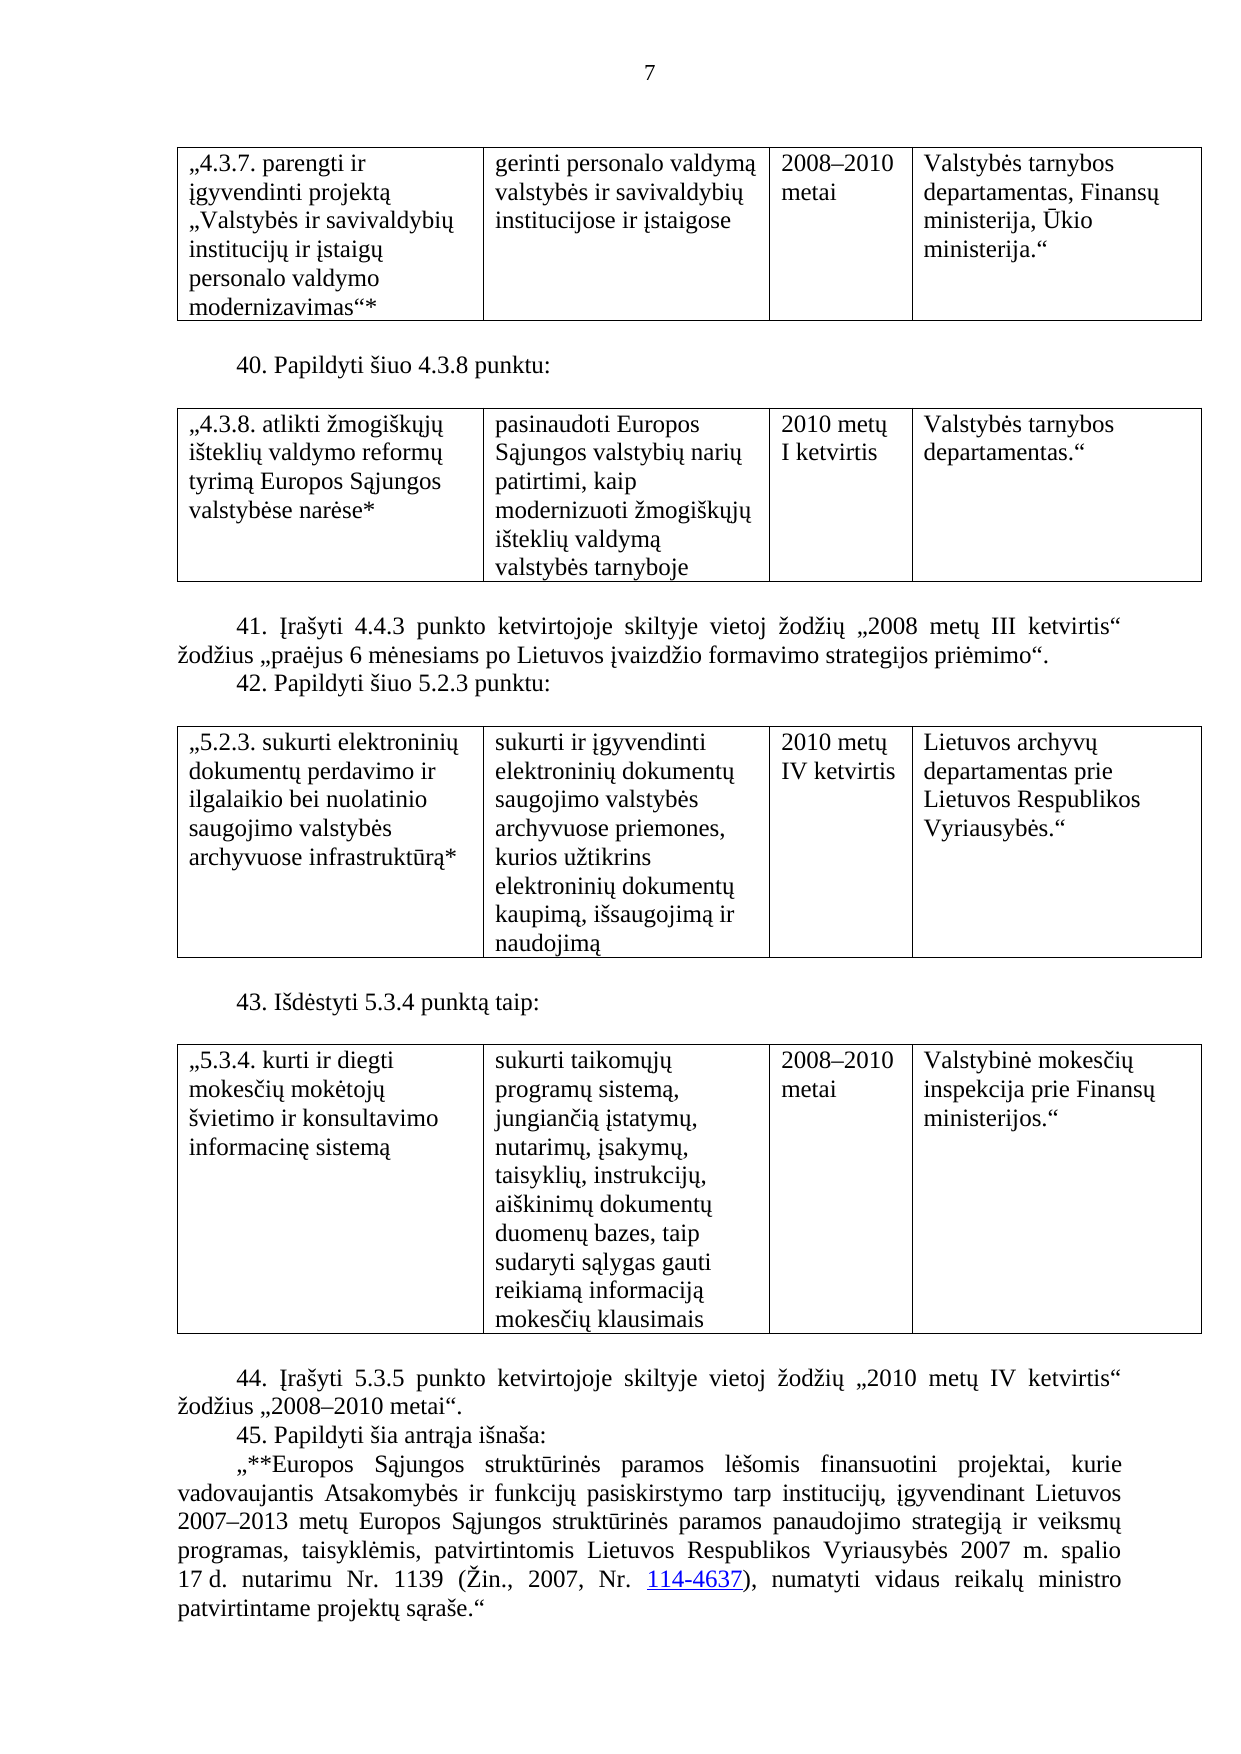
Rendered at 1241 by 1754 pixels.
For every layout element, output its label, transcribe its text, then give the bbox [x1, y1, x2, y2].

table_header sukurti taikomųjų programų sistemą, jungiančią įstatymų, nutarimų, įsakymų, taisyklių, instrukcijų, aiškinimų dokumentų duomenų bazes, taip sudaryti sąlygas gauti reikiamą informaciją mokesčių klausimais [484, 1045, 769, 1333]
table_header Lietuvos archyvų departamentas prie Lietuvos Respublikos Vyriausybės.“ [913, 727, 1201, 957]
table_header 2010 metų I ketvirtis [770, 409, 912, 581]
table_header 2008–2010 metai [770, 1045, 912, 1333]
table_header „4.3.8. atlikti žmogiškųjų išteklių valdymo reformų tyrimą Europos Sąjungos valstybėse narėse* [178, 409, 483, 581]
table_header Valstybinė mokesčių inspekcija prie Finansų ministerijos.“ [913, 1045, 1201, 1333]
text 41. Įrašyti 4.4.3 punkto ketvirtojoje skiltyje vietoj žodžių „2008 metų III ketvirtis“ žodžius „praėjus 6 mėnesiams po Lietuvos įvaizdžio formavimo strategijos priėmimo“. [177, 611, 1122, 668]
table_header „4.3.7. parengti ir įgyvendinti projektą „Valstybės ir savivaldybių institucijų ir įstaigų personalo valdymo modernizavimas“* [178, 148, 483, 320]
table_header „5.3.4. kurti ir diegti mokesčių mokėtojų švietimo ir konsultavimo informacinę sistemą [178, 1045, 483, 1333]
table_header Valstybės tarnybos departamentas.“ [913, 409, 1201, 581]
text „**Europos Sąjungos struktūrinės paramos lėšomis finansuotini projektai, kurie vadovaujantis Atsakomybės ir funkcijų pasiskirstymo tarp institucijų, įgyvendinant Lietuvos 2007–2013 metų Europos Sąjungos struktūrinės paramos panaudojimo strategiją ir veiksmų programas, taisyklėmis, patvirtintomis Lietuvos Respublikos Vyriausybės 2007 m. spalio 17 d. nutarimu Nr. 1139 (Žin., 2007, Nr. 114-4637), numatyti vidaus reikalų ministro patvirtintame projektų sąraše.“ [177, 1449, 1122, 1621]
table_header 2008–2010 metai [770, 148, 912, 320]
text 40. Papildyti šiuo 4.3.8 punktu: [177, 350, 1122, 379]
table_header pasinaudoti Europos Sąjungos valstybių narių patirtimi, kaip modernizuoti žmogiškųjų išteklių valdymą valstybės tarnyboje [484, 409, 769, 581]
table_header gerinti personalo valdymą valstybės ir savivaldybių institucijose ir įstaigose [484, 148, 769, 320]
table_header „5.2.3. sukurti elektroninių dokumentų perdavimo ir ilgalaikio bei nuolatinio saugojimo valstybės archyvuose infrastruktūrą* [178, 727, 483, 957]
text 42. Papildyti šiuo 5.2.3 punktu: [177, 668, 1122, 697]
table_header sukurti ir įgyvendinti elektroninių dokumentų saugojimo valstybės archyvuose priemones, kurios užtikrins elektroninių dokumentų kaupimą, išsaugojimą ir naudojimą [484, 727, 769, 957]
text 45. Papildyti šia antrąja išnaša: [177, 1420, 1122, 1449]
text 44. Įrašyti 5.3.5 punkto ketvirtojoje skiltyje vietoj žodžių „2010 metų IV ketvirtis“ žodžius „2008–2010 metai“. [177, 1363, 1122, 1420]
table_header 2010 metų IV ketvirtis [770, 727, 912, 957]
text 43. Išdėstyti 5.3.4 punktą taip: [177, 987, 1122, 1016]
table_header Valstybės tarnybos departamentas, Finansų ministerija, Ūkio ministerija.“ [913, 148, 1201, 320]
